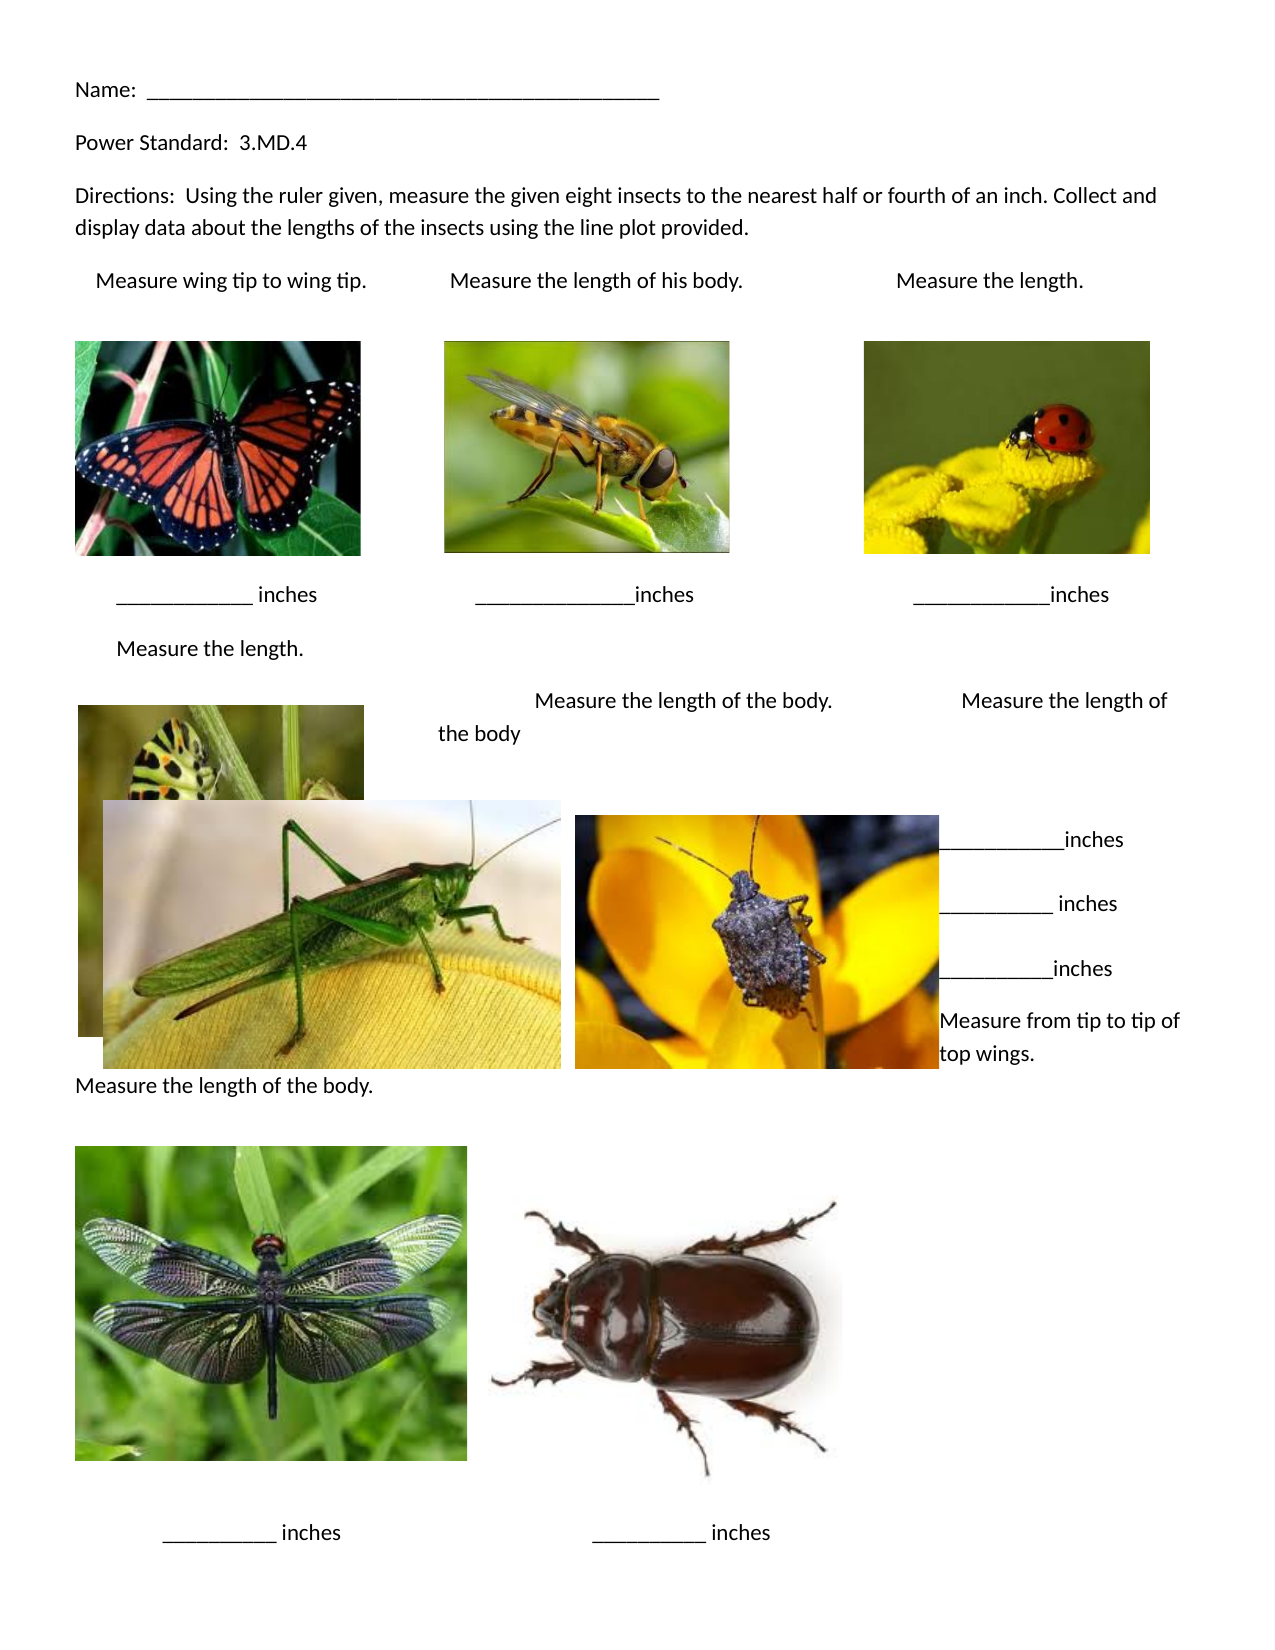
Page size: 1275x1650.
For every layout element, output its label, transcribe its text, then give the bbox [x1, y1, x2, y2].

text Measure the length of the body. Measure the length of the body [149, 687, 1200, 747]
text Measure from tip to tip of top wings. Measure the length of the body. [75, 1007, 1200, 1099]
text ____________ inches ______________inches ____________inches [75, 581, 1200, 609]
text Name: _____________________________________________ [75, 75, 1200, 103]
text Directions: Using the ruler given, measure the given eight insects to the nearest half or fourth of an inch. Collect and display data about the lengths of the insects using the line plot provided. [75, 181, 1200, 241]
text __________ inches __________ inches [75, 1518, 1200, 1546]
text Power Standard: 3.MD.4 [75, 128, 1200, 156]
text [561, 825, 575, 982]
text Measure the length. [75, 634, 1200, 662]
text ___________inches __________ inches __________inches [940, 825, 1200, 982]
text Measure wing tip to wing tip. Measure the length of his body. Measure the length. [75, 266, 1200, 294]
